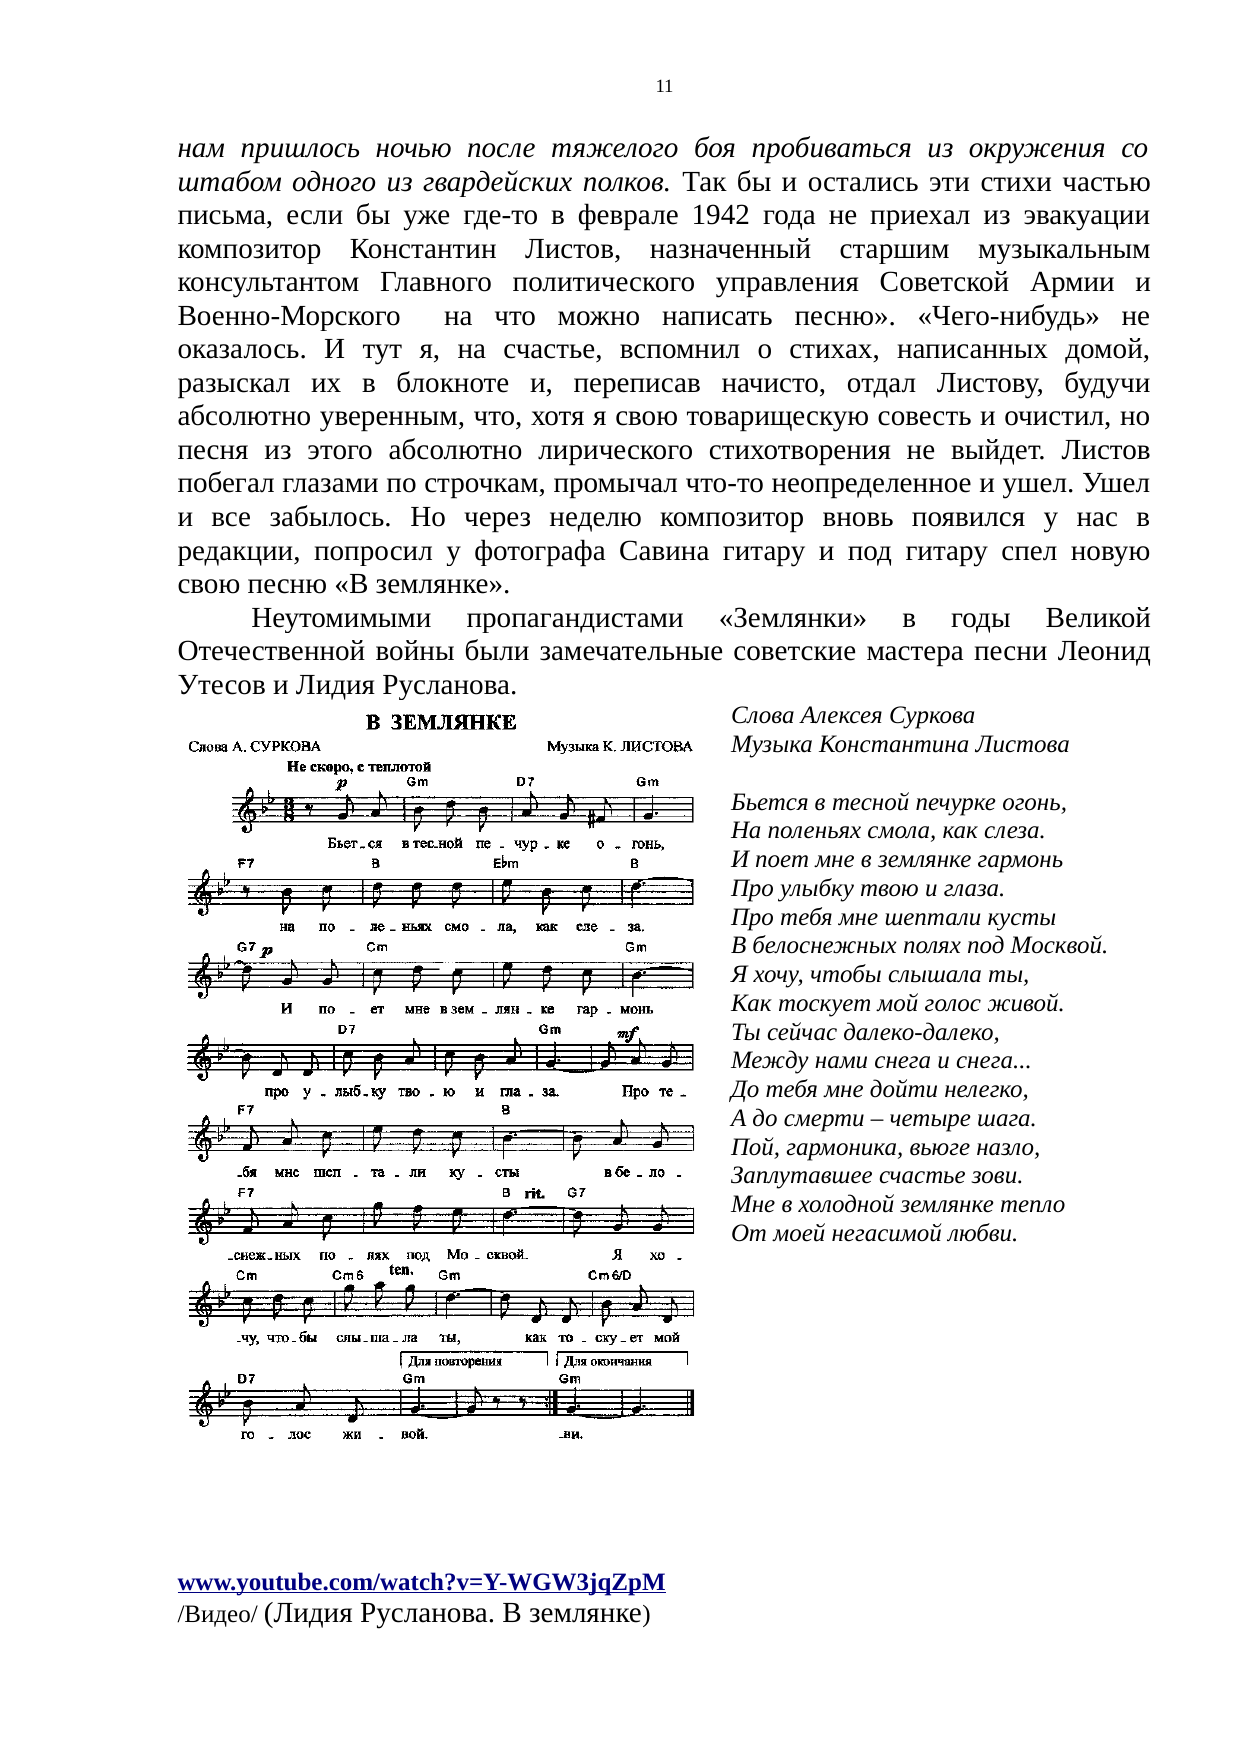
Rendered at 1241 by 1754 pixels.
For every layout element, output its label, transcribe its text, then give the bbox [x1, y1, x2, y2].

table_header Слова Алексея Суркова Музыка Константина Листова Бьется в тесной печурке огонь, На поленьях смола, как слеза. И поет мне в землянке гармонь Про улыбку твою и глаза. Про тебя мне шептали кусты В белоснежных полях под Москвой. Я хочу, чтобы слышала ты, Как тоскует мой голос живой. Ты сейчас далеко-далеко, Между нами снега и снега... До тебя мне дойти нелегко, А до смерти – четыре шага. Пой, гармоника, вьюге назло, Заплутавшее счастье зови. Мне в холодной землянке тепло От моей негасимой любви. [720, 700, 1192, 1452]
table_header www.youtube.com/watch?v=Y-WGW3jqZpM /Видео/ (Лидия Русланова. В землянке) [166, 1481, 707, 1629]
table_header [707, 1481, 1161, 1629]
text Неутомимыми пропагандистами «Землянки» в годы Великой Отечественной войны были замечательные советские мастера песни Леонид Утесов и Лидия Русланова. [177, 600, 1152, 700]
text нам пришлось ночью после тяжелого боя пробиваться из окружения со штабом одного из гвардейских полков. Так бы и остались эти стихи частью письма, если бы уже где-то в феврале 1942 года не приехал из эвакуации композитор Константин Листов, назначенный старшим музыкальным консультантом Главного политического управления Советской Армии и Военно-Морского на что можно написать песню». «Чего-нибудь» не оказалось. И тут я, на счастье, вспомнил о стихах, написанных домой, разыскал их в блокноте и, переписав начисто, отдал Листову, будучи абсолютно уверенным, что, хотя я свою товарищескую совесть и очистил, но песня из этого абсолютно лирического стихотворения не выйдет. Листов побегал глазами по строчкам, промычал что-то неопределенное и ушел. Ушел и все забылось. Но через неделю композитор вновь появился у нас в редакции, попросил у фотографа Савина гитару и под гитару спел новую свою песню «В землянке». [177, 130, 1152, 600]
table_header [166, 700, 177, 1452]
table_header [1161, 1481, 1240, 1629]
table_header [703, 700, 719, 1452]
